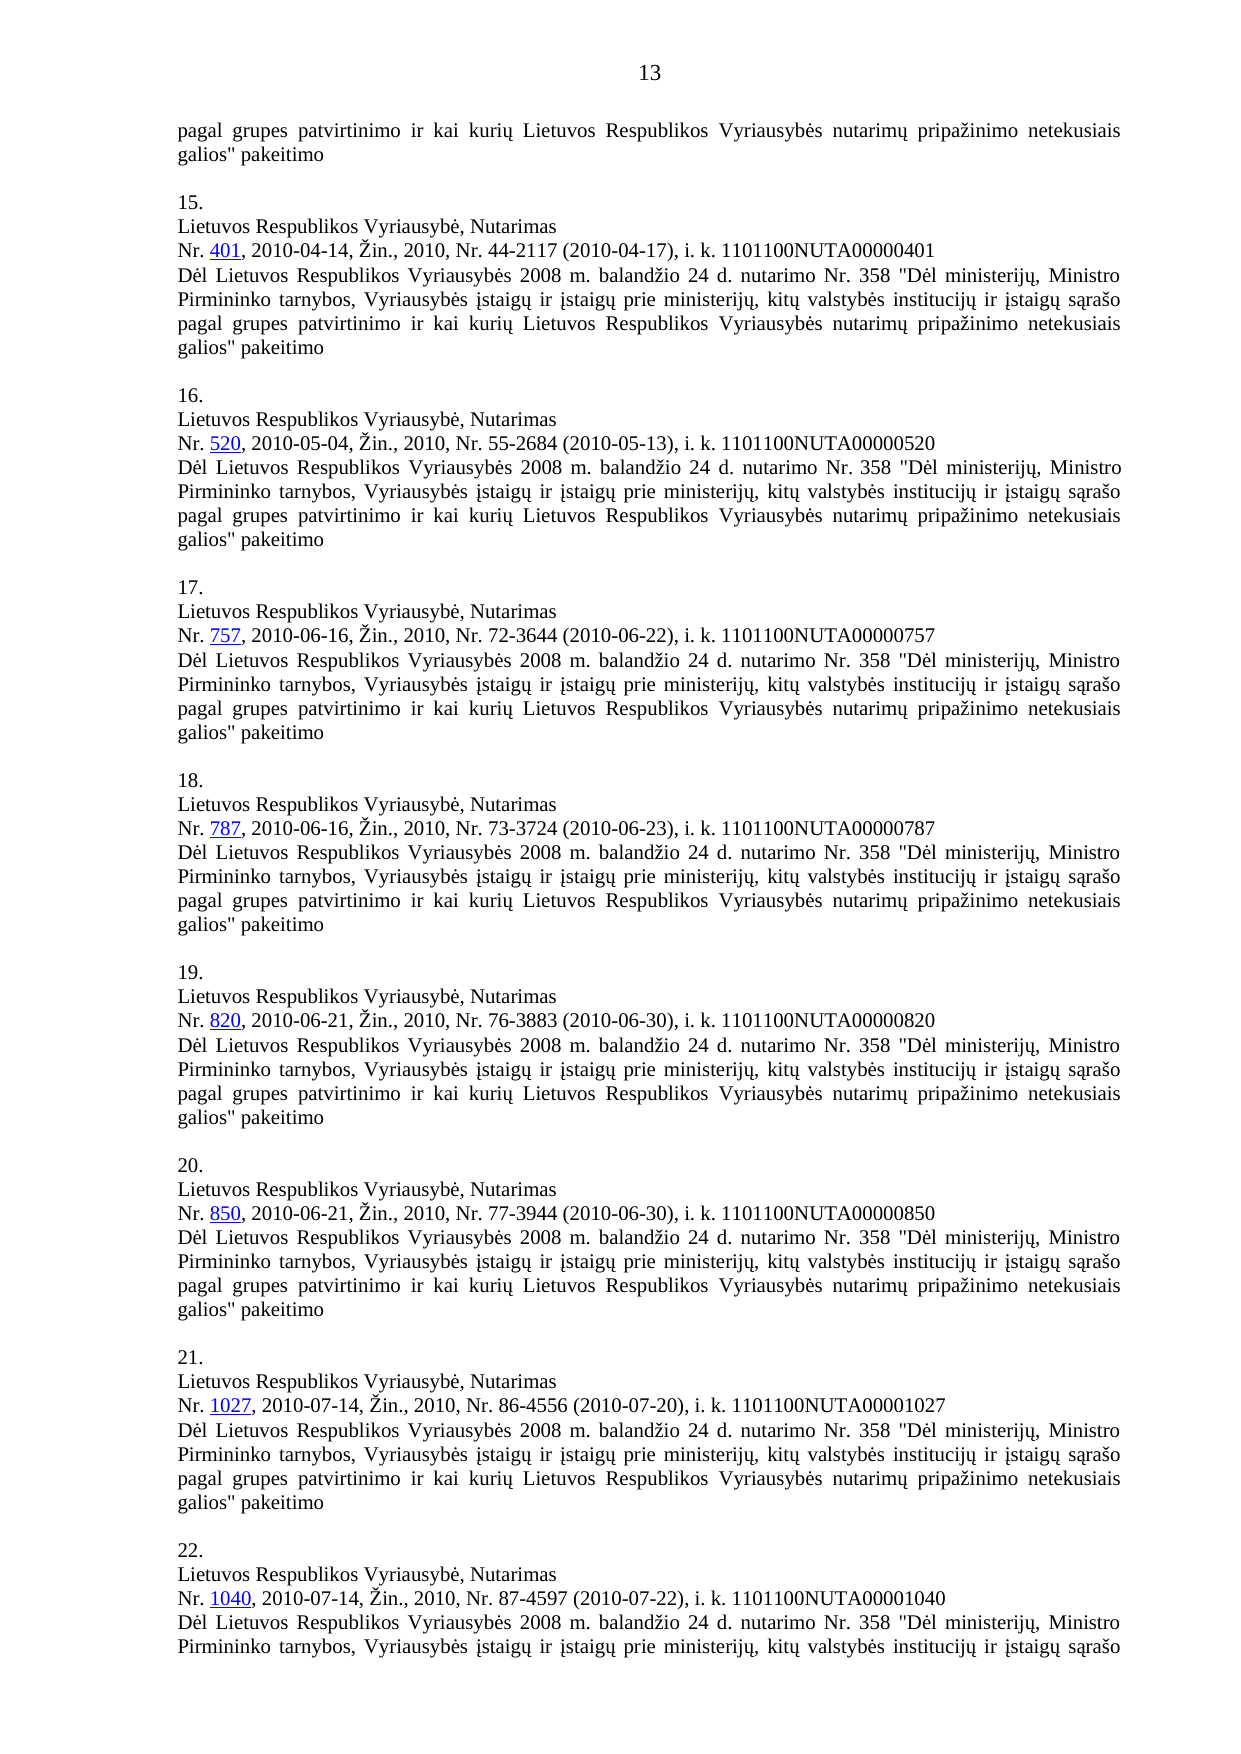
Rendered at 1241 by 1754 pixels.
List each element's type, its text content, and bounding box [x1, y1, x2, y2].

text Lietuvos Respublikos Vyriausybė, Nutarimas [177, 792, 1122, 816]
text 20. [177, 1153, 1122, 1177]
text 16. [177, 383, 1122, 407]
text 19. [177, 960, 1122, 984]
text Lietuvos Respublikos Vyriausybė, Nutarimas [177, 1562, 1122, 1586]
text Nr. 757, 2010-06-16, Žin., 2010, Nr. 72-3644 (2010-06-22), i. k. 1101100NUTA00000757 [177, 623, 1122, 647]
text Lietuvos Respublikos Vyriausybė, Nutarimas [177, 407, 1122, 431]
text Nr. 520, 2010-05-04, Žin., 2010, Nr. 55-2684 (2010-05-13), i. k. 1101100NUTA00000520 [177, 431, 1122, 455]
text Lietuvos Respublikos Vyriausybė, Nutarimas [177, 214, 1122, 238]
text Lietuvos Respublikos Vyriausybė, Nutarimas [177, 984, 1122, 1008]
text Lietuvos Respublikos Vyriausybė, Nutarimas [177, 599, 1122, 623]
text Dėl Lietuvos Respublikos Vyriausybės 2008 m. balandžio 24 d. nutarimo Nr. 358 "Dėl ministerijų, Ministro Pirmininko tarnybos, Vyriausybės įstaigų ir įstaigų prie ministerijų, kitų valstybės institucijų ir įstaigų sąrašo pagal grupes patvirtinimo ir kai kurių Lietuvos Respublikos Vyriausybės nutarimų pripažinimo netekusiais galios" pakeitimo [177, 1032, 1122, 1129]
text Nr. 820, 2010-06-21, Žin., 2010, Nr. 76-3883 (2010-06-30), i. k. 1101100NUTA00000820 [177, 1008, 1122, 1032]
text pagal grupes patvirtinimo ir kai kurių Lietuvos Respublikos Vyriausybės nutarimų pripažinimo netekusiais galios" pakeitimo [177, 118, 1122, 166]
text Dėl Lietuvos Respublikos Vyriausybės 2008 m. balandžio 24 d. nutarimo Nr. 358 "Dėl ministerijų, Ministro Pirmininko tarnybos, Vyriausybės įstaigų ir įstaigų prie ministerijų, kitų valstybės institucijų ir įstaigų sąrašo pagal grupes patvirtinimo ir kai kurių Lietuvos Respublikos Vyriausybės nutarimų pripažinimo netekusiais galios" pakeitimo [177, 1225, 1122, 1321]
text 22. [177, 1538, 1122, 1562]
text Dėl Lietuvos Respublikos Vyriausybės 2008 m. balandžio 24 d. nutarimo Nr. 358 "Dėl ministerijų, Ministro Pirmininko tarnybos, Vyriausybės įstaigų ir įstaigų prie ministerijų, kitų valstybės institucijų ir įstaigų sąrašo pagal grupes patvirtinimo ir kai kurių Lietuvos Respublikos Vyriausybės nutarimų pripažinimo netekusiais galios" pakeitimo [177, 455, 1122, 551]
text Lietuvos Respublikos Vyriausybė, Nutarimas [177, 1369, 1122, 1393]
text Dėl Lietuvos Respublikos Vyriausybės 2008 m. balandžio 24 d. nutarimo Nr. 358 "Dėl ministerijų, Ministro Pirmininko tarnybos, Vyriausybės įstaigų ir įstaigų prie ministerijų, kitų valstybės institucijų ir įstaigų sąrašo [177, 1610, 1122, 1658]
text 15. [177, 190, 1122, 214]
text 21. [177, 1345, 1122, 1369]
text Dėl Lietuvos Respublikos Vyriausybės 2008 m. balandžio 24 d. nutarimo Nr. 358 "Dėl ministerijų, Ministro Pirmininko tarnybos, Vyriausybės įstaigų ir įstaigų prie ministerijų, kitų valstybės institucijų ir įstaigų sąrašo pagal grupes patvirtinimo ir kai kurių Lietuvos Respublikos Vyriausybės nutarimų pripažinimo netekusiais galios" pakeitimo [177, 262, 1122, 359]
text Lietuvos Respublikos Vyriausybė, Nutarimas [177, 1177, 1122, 1201]
text Nr. 787, 2010-06-16, Žin., 2010, Nr. 73-3724 (2010-06-23), i. k. 1101100NUTA00000787 [177, 816, 1122, 840]
text Nr. 850, 2010-06-21, Žin., 2010, Nr. 77-3944 (2010-06-30), i. k. 1101100NUTA00000850 [177, 1201, 1122, 1225]
text Dėl Lietuvos Respublikos Vyriausybės 2008 m. balandžio 24 d. nutarimo Nr. 358 "Dėl ministerijų, Ministro Pirmininko tarnybos, Vyriausybės įstaigų ir įstaigų prie ministerijų, kitų valstybės institucijų ir įstaigų sąrašo pagal grupes patvirtinimo ir kai kurių Lietuvos Respublikos Vyriausybės nutarimų pripažinimo netekusiais galios" pakeitimo [177, 840, 1122, 936]
text Dėl Lietuvos Respublikos Vyriausybės 2008 m. balandžio 24 d. nutarimo Nr. 358 "Dėl ministerijų, Ministro Pirmininko tarnybos, Vyriausybės įstaigų ir įstaigų prie ministerijų, kitų valstybės institucijų ir įstaigų sąrašo pagal grupes patvirtinimo ir kai kurių Lietuvos Respublikos Vyriausybės nutarimų pripažinimo netekusiais galios" pakeitimo [177, 1417, 1122, 1514]
text 18. [177, 768, 1122, 792]
text Nr. 1027, 2010-07-14, Žin., 2010, Nr. 86-4556 (2010-07-20), i. k. 1101100NUTA00001027 [177, 1393, 1122, 1417]
text Dėl Lietuvos Respublikos Vyriausybės 2008 m. balandžio 24 d. nutarimo Nr. 358 "Dėl ministerijų, Ministro Pirmininko tarnybos, Vyriausybės įstaigų ir įstaigų prie ministerijų, kitų valstybės institucijų ir įstaigų sąrašo pagal grupes patvirtinimo ir kai kurių Lietuvos Respublikos Vyriausybės nutarimų pripažinimo netekusiais galios" pakeitimo [177, 647, 1122, 744]
text Nr. 401, 2010-04-14, Žin., 2010, Nr. 44-2117 (2010-04-17), i. k. 1101100NUTA00000401 [177, 238, 1122, 262]
text 17. [177, 575, 1122, 599]
text Nr. 1040, 2010-07-14, Žin., 2010, Nr. 87-4597 (2010-07-22), i. k. 1101100NUTA00001040 [177, 1586, 1122, 1610]
